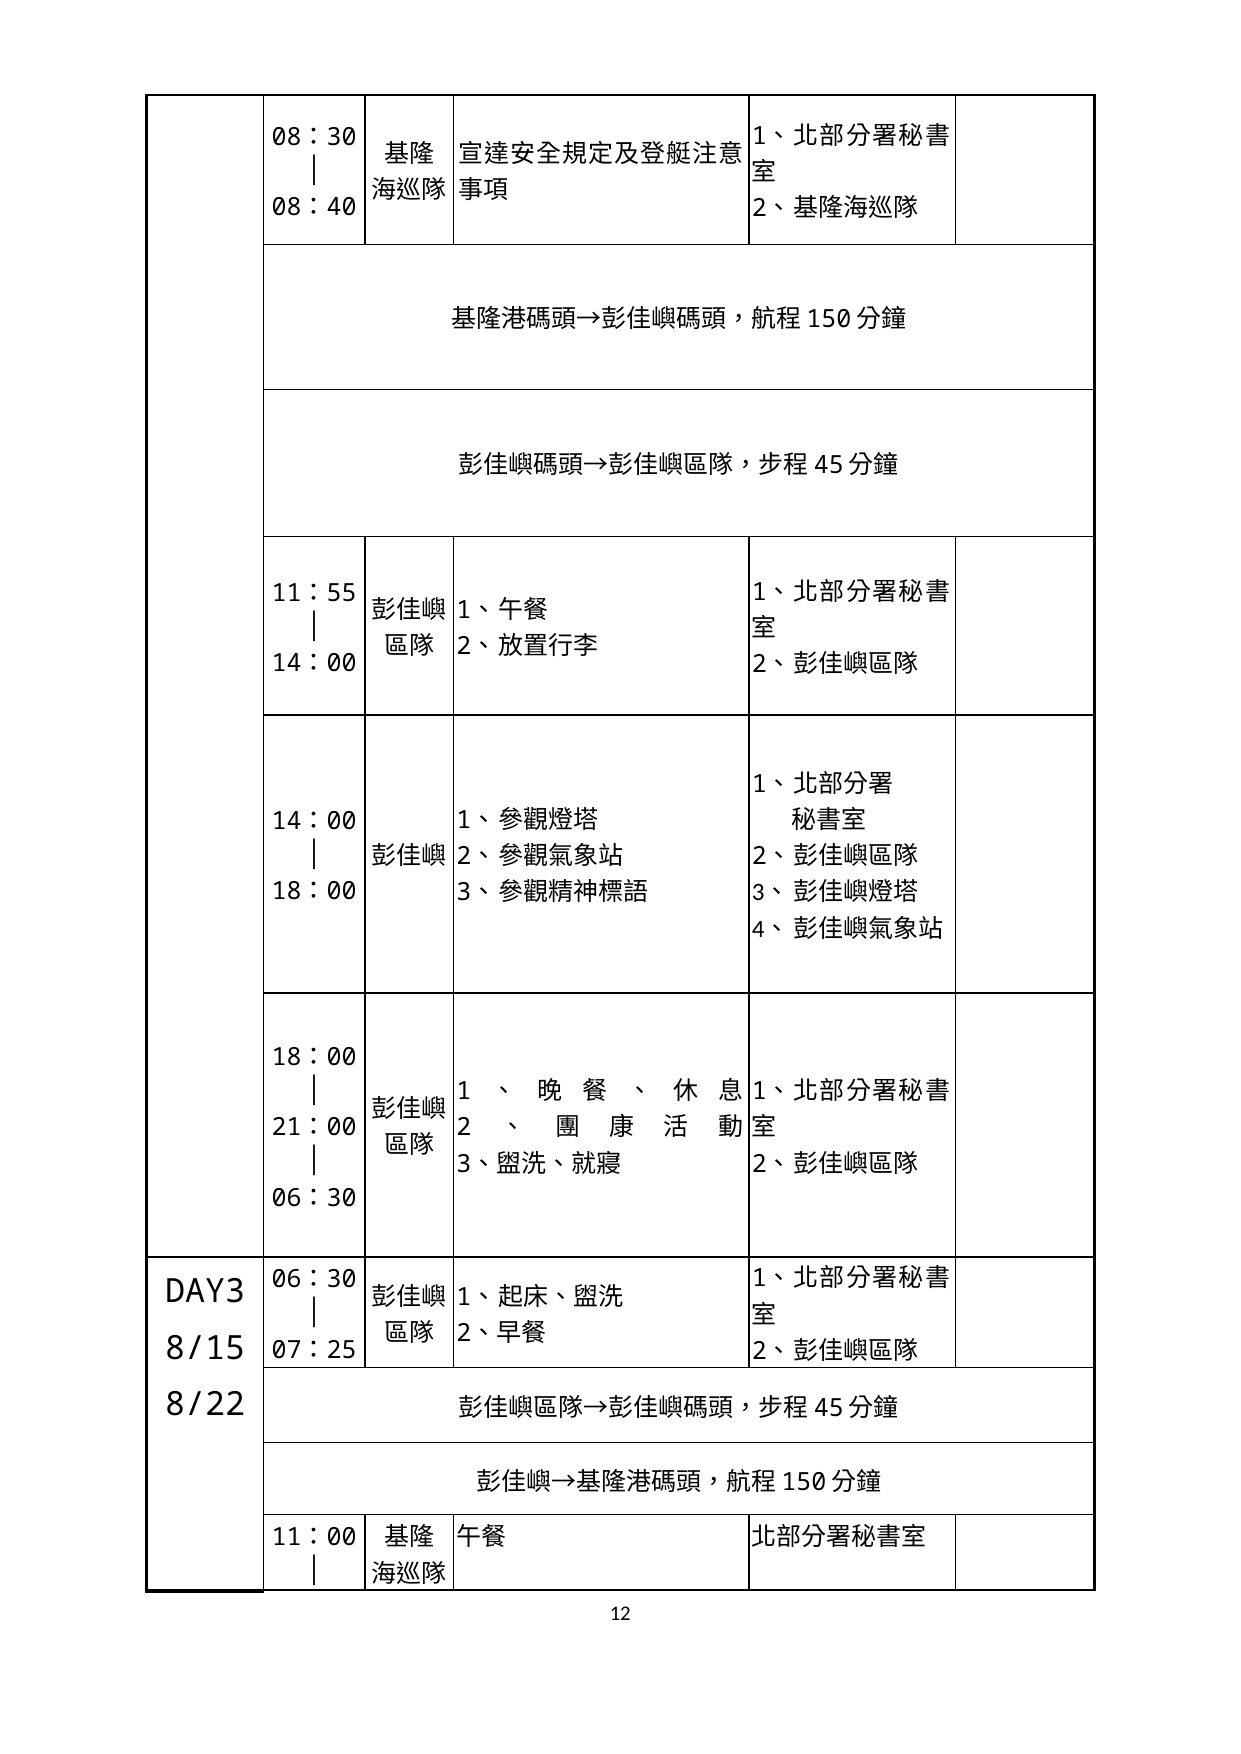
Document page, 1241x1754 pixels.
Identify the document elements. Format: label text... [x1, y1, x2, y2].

table_cell 北部分署秘書室 彭佳嶼區隊 [750, 994, 955, 1256]
table_cell 11：00 │ [264, 1515, 364, 1589]
table_cell 18：00 │ 21：00 │ 06：30 [264, 994, 364, 1256]
table_cell 參觀燈塔 參觀氣象站 參觀精神標語 [454, 716, 748, 992]
table_cell 北部分署秘書室 [750, 1515, 955, 1589]
table_cell 08：30 │ 08：40 [264, 96, 364, 243]
table_cell 基隆 海巡隊 [366, 1515, 453, 1589]
table_cell 彭佳嶼區隊→彭佳嶼碼頭，步程45分鐘 [264, 1368, 1093, 1442]
table_cell 午餐 [454, 1515, 748, 1589]
table_cell 午餐 放置行李 [454, 537, 748, 714]
table_cell 起床、盥洗 2、早餐 [454, 1258, 748, 1367]
table_cell [956, 1258, 1093, 1367]
table_cell 基隆港碼頭→彭佳嶼碼頭，航程150分鐘 [264, 245, 1093, 389]
table_cell 11：55 │ 14：00 [264, 537, 364, 714]
table_cell 宣達安全規定及登艇注意事項 [454, 96, 748, 243]
table_cell [956, 537, 1093, 714]
table_cell 彭佳嶼→基隆港碼頭，航程150分鐘 [264, 1443, 1093, 1514]
table_cell DAY3 8/15 8/22 [148, 1258, 263, 1589]
table_cell 彭佳嶼區隊 [366, 537, 453, 714]
table_cell [148, 96, 263, 1256]
table_cell [956, 96, 1093, 243]
table_cell [956, 1515, 1093, 1589]
table_cell 北部分署 秘書室 彭佳嶼區隊 彭佳嶼燈塔 彭佳嶼氣象站 [750, 716, 955, 992]
table_cell 北部分署秘書室 彭佳嶼區隊 [750, 1258, 955, 1367]
table_cell 彭佳嶼碼頭→彭佳嶼區隊，步程45分鐘 [264, 390, 1093, 536]
table_cell 14：00 │ 18：00 [264, 716, 364, 992]
table_cell 06：30 │ 07：25 [264, 1258, 364, 1367]
table_cell 1、晚餐、休息 2、團康活動 3、盥洗、就寢 [454, 994, 748, 1256]
table_cell 彭佳嶼 [366, 716, 453, 992]
table_cell 基隆 海巡隊 [366, 96, 453, 243]
table_cell 彭佳嶼區隊 [366, 1258, 453, 1367]
table_cell [956, 716, 1093, 992]
table_cell [956, 994, 1093, 1256]
table_cell 北部分署秘書室 基隆海巡隊 [750, 96, 955, 243]
table_cell 彭佳嶼區隊 [366, 994, 453, 1256]
table_cell 北部分署秘書室 彭佳嶼區隊 [750, 537, 955, 714]
